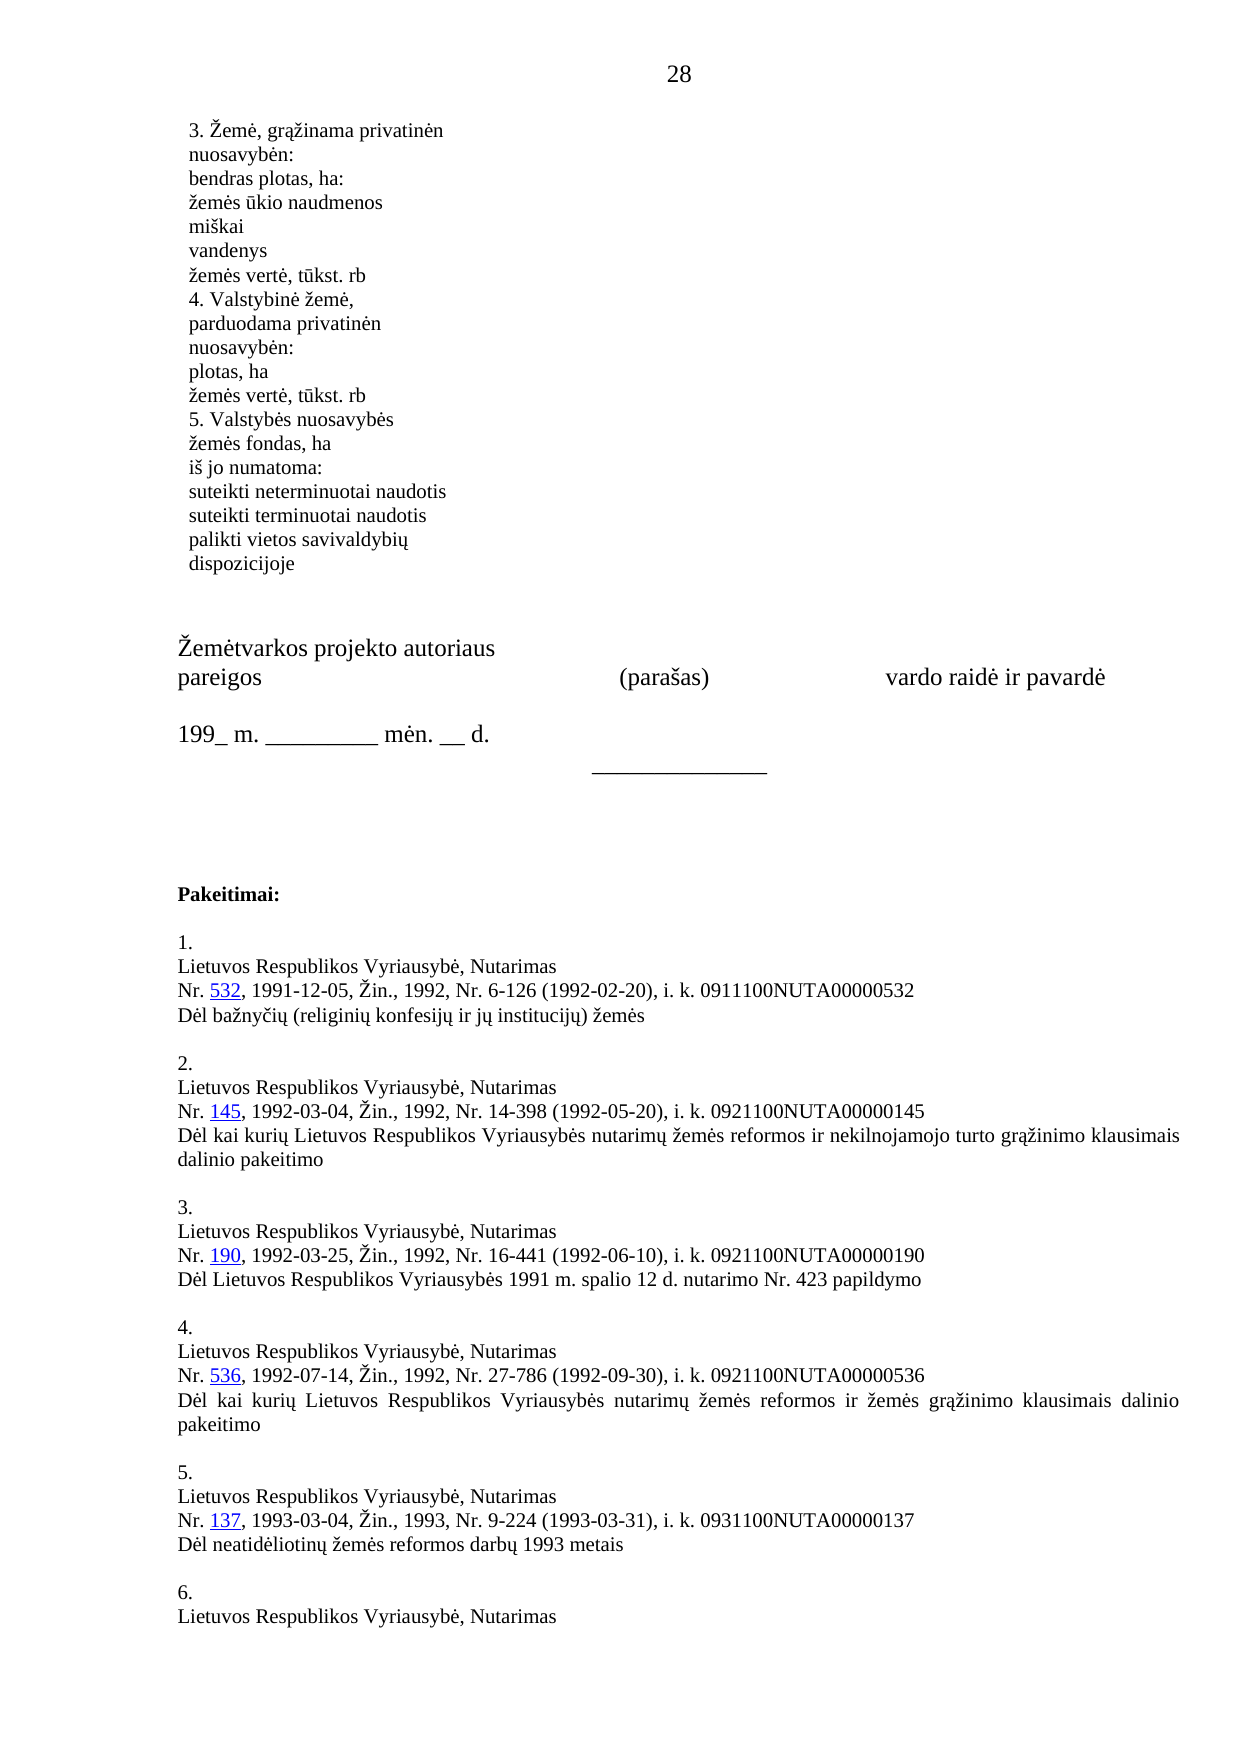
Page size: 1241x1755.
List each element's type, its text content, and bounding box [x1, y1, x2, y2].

table_cell [643, 190, 779, 214]
table_cell [460, 503, 643, 527]
text 3. [177, 1195, 1181, 1219]
table_cell [780, 527, 910, 575]
table_cell [780, 166, 910, 190]
table_cell [1086, 239, 1181, 262]
table_cell [910, 239, 1086, 262]
table_cell [1086, 479, 1181, 503]
table_cell [460, 214, 643, 238]
text Lietuvos Respublikos Vyriausybė, Nutarimas [177, 1339, 1181, 1363]
table_cell [643, 166, 779, 190]
table_cell [1086, 407, 1181, 455]
table_cell [1086, 166, 1181, 190]
text Lietuvos Respublikos Vyriausybė, Nutarimas [177, 954, 1181, 978]
table_cell [780, 407, 910, 455]
table_cell [1086, 359, 1181, 383]
table_cell žemės ūkio naudmenos [177, 190, 459, 214]
text Nr. 536, 1992-07-14, Žin., 1992, Nr. 27-786 (1992-09-30), i. k. 0921100NUTA00000536 [177, 1363, 1181, 1387]
text 6. [177, 1580, 1181, 1604]
table_cell [780, 118, 910, 166]
table_cell [910, 118, 1086, 166]
table_cell [910, 359, 1086, 383]
table_cell [780, 503, 910, 527]
text Lietuvos Respublikos Vyriausybė, Nutarimas [177, 1075, 1181, 1099]
text 5. [177, 1460, 1181, 1484]
table_cell [643, 263, 779, 287]
text Lietuvos Respublikos Vyriausybė, Nutarimas [177, 1484, 1181, 1508]
table_cell [643, 383, 779, 407]
table_cell [1086, 214, 1181, 238]
text Dėl Lietuvos Respublikos Vyriausybės 1991 m. spalio 12 d. nutarimo Nr. 423 papildymo [177, 1267, 1181, 1291]
table_cell [780, 239, 910, 262]
table_cell [460, 166, 643, 190]
table_cell [643, 359, 779, 383]
table_cell miškai [177, 214, 459, 238]
table_cell vandenys [177, 239, 459, 262]
table_cell [643, 479, 779, 503]
table_cell [1086, 503, 1181, 527]
table_cell [780, 263, 910, 287]
text Pakeitimai: [177, 882, 1181, 906]
table_cell [1086, 263, 1181, 287]
table_cell [1086, 190, 1181, 214]
text ______________ [177, 748, 1181, 777]
table_cell [1086, 383, 1181, 407]
table_cell bendras plotas, ha: [177, 166, 459, 190]
table_cell [460, 455, 643, 479]
table_cell [910, 479, 1086, 503]
table_cell [1086, 118, 1181, 166]
table_cell [780, 287, 910, 359]
table_cell [460, 359, 643, 383]
text Dėl bažnyčių (religinių konfesijų ir jų institucijų) žemės [177, 1002, 1181, 1027]
table_cell [910, 503, 1086, 527]
text Lietuvos Respublikos Vyriausybė, Nutarimas [177, 1604, 1181, 1628]
text Nr. 145, 1992-03-04, Žin., 1992, Nr. 14-398 (1992-05-20), i. k. 0921100NUTA00000145 [177, 1099, 1181, 1123]
table_cell 5. Valstybės nuosavybės žemės fondas, ha [177, 407, 459, 455]
table_cell iš jo numatoma: [177, 455, 459, 479]
table_cell suteikti neterminuotai naudotis [177, 479, 459, 503]
table_cell [643, 455, 779, 479]
text pareigos (parašas) vardo raidė ir pavardė [177, 662, 1181, 690]
table_cell [460, 190, 643, 214]
table_cell [780, 190, 910, 214]
table_cell [910, 407, 1086, 455]
table_cell [910, 214, 1086, 238]
table_cell [460, 479, 643, 503]
table_cell [910, 190, 1086, 214]
table_cell [1086, 455, 1181, 479]
table_cell 3. Žemė, grąžinama privatinėn nuosavybėn: [177, 118, 459, 166]
table_cell 4. Valstybinė žemė, parduodama privatinėn nuosavybėn: [177, 287, 459, 359]
table_cell [460, 287, 643, 359]
table_cell [910, 287, 1086, 359]
table_cell [643, 287, 779, 359]
table_cell [780, 214, 910, 238]
table_cell [460, 383, 643, 407]
text 199_ m. _________ mėn. __ d. [177, 719, 1181, 748]
text Dėl neatidėliotinų žemės reformos darbų 1993 metais [177, 1532, 1181, 1556]
table_cell [780, 455, 910, 479]
text 4. [177, 1315, 1181, 1339]
table_cell [460, 118, 643, 166]
text Žemėtvarkos projekto autoriaus [177, 633, 1181, 662]
text Nr. 137, 1993-03-04, Žin., 1993, Nr. 9-224 (1993-03-31), i. k. 0931100NUTA00000137 [177, 1508, 1181, 1532]
table_cell [460, 527, 643, 575]
table_cell [1086, 527, 1181, 575]
table_cell [780, 479, 910, 503]
table_cell [910, 383, 1086, 407]
table_cell [643, 214, 779, 238]
text 2. [177, 1051, 1181, 1075]
table_cell [460, 263, 643, 287]
table_cell [643, 503, 779, 527]
table_cell [910, 263, 1086, 287]
table_cell [643, 407, 779, 455]
table_cell [643, 118, 779, 166]
table_cell žemės vertė, tūkst. rb [177, 383, 459, 407]
text Dėl kai kurių Lietuvos Respublikos Vyriausybės nutarimų žemės reformos ir žemės grąžinimo klausimais dalinio pakeitimo [177, 1387, 1181, 1436]
table_cell [460, 407, 643, 455]
table_cell [780, 383, 910, 407]
table_cell [780, 359, 910, 383]
text Nr. 532, 1991-12-05, Žin., 1992, Nr. 6-126 (1992-02-20), i. k. 0911100NUTA00000532 [177, 978, 1181, 1002]
text Nr. 190, 1992-03-25, Žin., 1992, Nr. 16-441 (1992-06-10), i. k. 0921100NUTA00000190 [177, 1243, 1181, 1267]
table_cell [910, 166, 1086, 190]
text Lietuvos Respublikos Vyriausybė, Nutarimas [177, 1219, 1181, 1243]
table_cell [460, 239, 643, 262]
table_cell suteikti terminuotai naudotis [177, 503, 459, 527]
table_cell palikti vietos savivaldybių dispozicijoje [177, 527, 459, 575]
table_cell [910, 527, 1086, 575]
table_cell [1086, 287, 1181, 359]
table_cell [643, 527, 779, 575]
table_cell žemės vertė, tūkst. rb [177, 263, 459, 287]
table_cell plotas, ha [177, 359, 459, 383]
text 1. [177, 930, 1181, 954]
table_cell [643, 239, 779, 262]
text Dėl kai kurių Lietuvos Respublikos Vyriausybės nutarimų žemės reformos ir nekilnojamojo turto grąžinimo klausimais dalinio pakeitimo [177, 1123, 1181, 1171]
table_cell [910, 455, 1086, 479]
